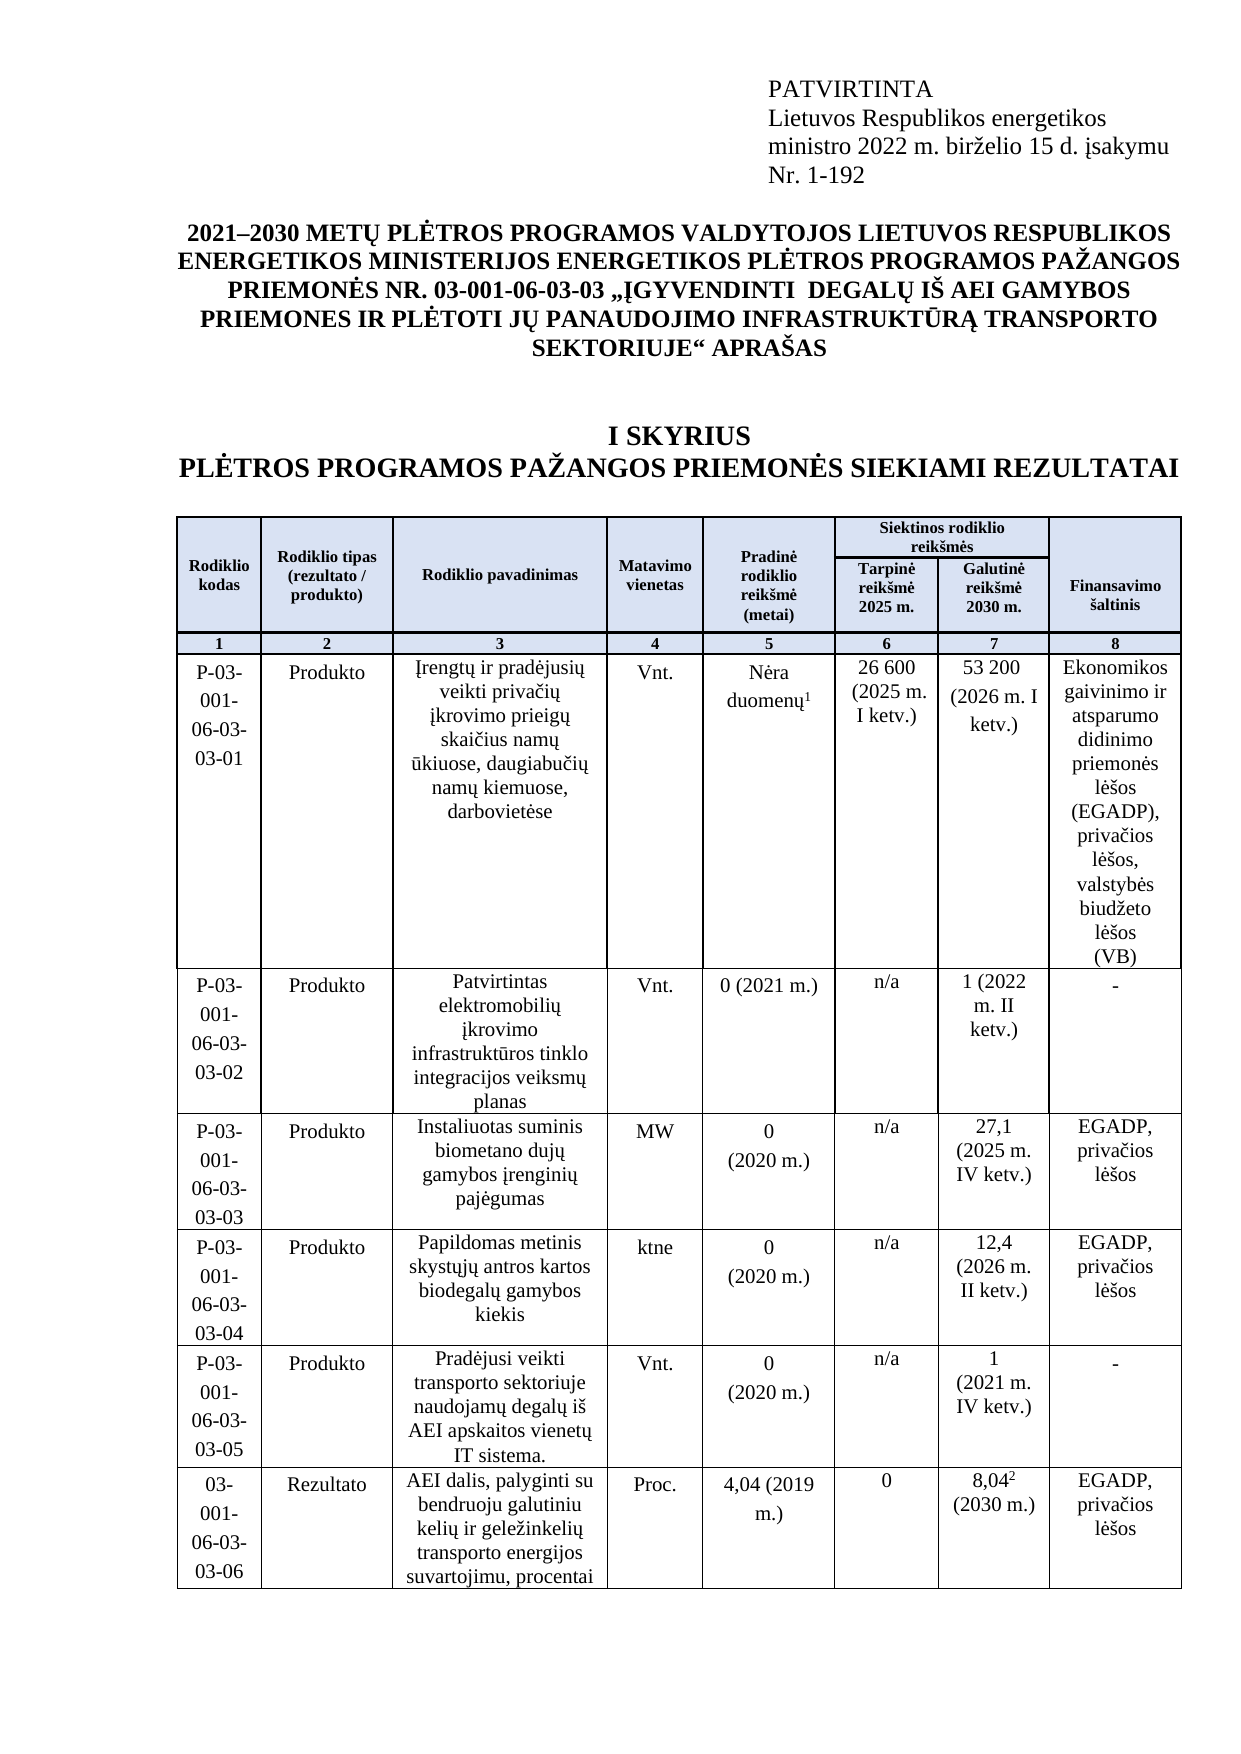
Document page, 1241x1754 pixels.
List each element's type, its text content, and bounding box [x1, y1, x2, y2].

table_cell Produkto [262, 1230, 392, 1345]
table_cell n/a [835, 1114, 938, 1229]
table_cell Patvirtintas elektromobilių įkrovimo infrastruktūros tinklo integracijos veiksmų planas [394, 969, 607, 1113]
table_cell P-03-001-06-03-03-05 [178, 1346, 261, 1467]
table_cell Produkto [262, 969, 392, 1113]
table_cell 1 [178, 634, 260, 653]
table_cell Produkto [262, 655, 392, 968]
table_cell Rezultato [262, 1468, 392, 1588]
table_cell Vnt. [608, 969, 702, 1113]
table_cell n/a [836, 969, 937, 1113]
table_cell 03-001-06-03-03-06 [178, 1468, 261, 1588]
table_header Rodiklio kodas [178, 518, 260, 631]
table_cell Vnt. [608, 655, 702, 968]
table_cell Vnt. [608, 1346, 702, 1467]
table_cell 12,4 (2026 m. II ketv.) [939, 1230, 1049, 1345]
table_cell 6 [836, 634, 937, 653]
table_cell ktne [608, 1230, 702, 1345]
table_cell 0 (2021 m.) [703, 969, 834, 1113]
table_cell 8 [1050, 634, 1180, 653]
table_cell P-03-001-06-03-03-03 [178, 1114, 261, 1229]
table_cell - [1050, 1346, 1181, 1467]
table_cell AEI dalis, palyginti su bendruoju galutiniu kelių ir geležinkelių transporto energijos suvartojimu, procentai [393, 1468, 607, 1588]
text 2021–2030 metų plėtros programos valdytojos Lietuvos Respublikos energetikos ministerijos energetikos plėtros programos pažangos priemonės Nr. 03-001-06-03-03 „Įgyvendinti degalų iš AEI gamybos priemones ir plėtoti jų panaudojimo infrastruktūrą transporto sektoriuje“ APRAŠAS [177, 218, 1181, 361]
table_cell 4 [608, 634, 702, 653]
text PLĖTROS PROGRAMOS PAŽANGOS PRIEMONĖS SIEKIAMI REZULTATAI [177, 451, 1181, 484]
table_header Rodiklio pavadinimas [394, 518, 606, 631]
table_cell 26 600 (2025 m. I ketv.) [836, 655, 937, 968]
table_cell 1 (2021 m. IV ketv.) [939, 1346, 1049, 1467]
table_cell 0 (2020 m.) [703, 1346, 834, 1467]
table_cell Pradėjusi veikti transporto sektoriuje naudojamų degalų iš AEI apskaitos vienetų IT sistema. [393, 1346, 607, 1467]
table_cell Galutinė reikšmė 2030 m. [939, 559, 1048, 631]
table_header Finansavimo šaltinis [1050, 518, 1180, 631]
table_header Siektinos rodiklio reikšmės [836, 518, 1048, 556]
table_cell P-03-001-06-03-03-02 [178, 969, 260, 1113]
table_header Matavimo vienetas [608, 518, 702, 631]
table_cell Instaliuotas suminis biometano dujų gamybos įrenginių pajėgumas [393, 1114, 607, 1229]
table_cell P-03-001-06-03-03-04 [178, 1230, 261, 1345]
table_cell 27,1 (2025 m. IV ketv.) [939, 1114, 1049, 1229]
table_cell 4,04 (2019 m.) [703, 1468, 834, 1588]
table_cell 0 (2020 m.) [703, 1230, 834, 1345]
table_cell 8,042 (2030 m.) [939, 1468, 1049, 1588]
table_cell 3 [394, 634, 606, 653]
table_cell Produkto [262, 1114, 392, 1229]
table_cell MW [608, 1114, 702, 1229]
table_cell n/a [835, 1346, 938, 1467]
table_header Pradinė rodiklio reikšmė (metai) [704, 518, 834, 631]
table_cell EGADP, privačios lėšos [1050, 1230, 1181, 1345]
table_cell EGADP, privačios lėšos [1050, 1114, 1181, 1229]
text Lietuvos Respublikos energetikos ministro 2022 m. birželio 15 d. įsakymu Nr. 1-192 [768, 103, 1181, 189]
table_header Rodiklio tipas (rezultato / produkto) [262, 518, 392, 631]
table_cell Proc. [608, 1468, 702, 1588]
text I SKYRIUS [177, 419, 1181, 451]
table_cell 0 [835, 1468, 938, 1588]
table_cell 5 [704, 634, 834, 653]
text PATVIRTINTA [768, 74, 1181, 103]
table_cell Įrengtų ir pradėjusių veikti privačių įkrovimo prieigų skaičius namų ūkiuose, daugiabučių namų kiemuose, darbovietėse [394, 655, 606, 968]
table_cell Produkto [262, 1346, 392, 1467]
table_cell Ekonomikos gaivinimo ir atsparumo didinimo priemonės lėšos (EGADP), privačios lėšos, valstybės biudžeto lėšos (VB) [1050, 655, 1180, 968]
table_cell EGADP, privačios lėšos [1050, 1468, 1181, 1588]
table_cell Nėra duomenų1 [704, 655, 834, 968]
table_cell 2 [262, 634, 392, 653]
table_cell P-03-001-06-03-03-01 [178, 655, 260, 968]
table_cell 7 [939, 634, 1048, 653]
table_cell Papildomas metinis skystųjų antros kartos biodegalų gamybos kiekis [393, 1230, 607, 1345]
table_cell 1 (2022 m. II ketv.) [939, 969, 1048, 1113]
table_cell 53 200 (2026 m. I ketv.) [939, 655, 1048, 968]
table_cell 0 (2020 m.) [703, 1114, 834, 1229]
table_cell Tarpinė reikšmė 2025 m. [836, 559, 937, 631]
table_cell - [1050, 969, 1181, 1113]
table_cell n/a [835, 1230, 938, 1345]
